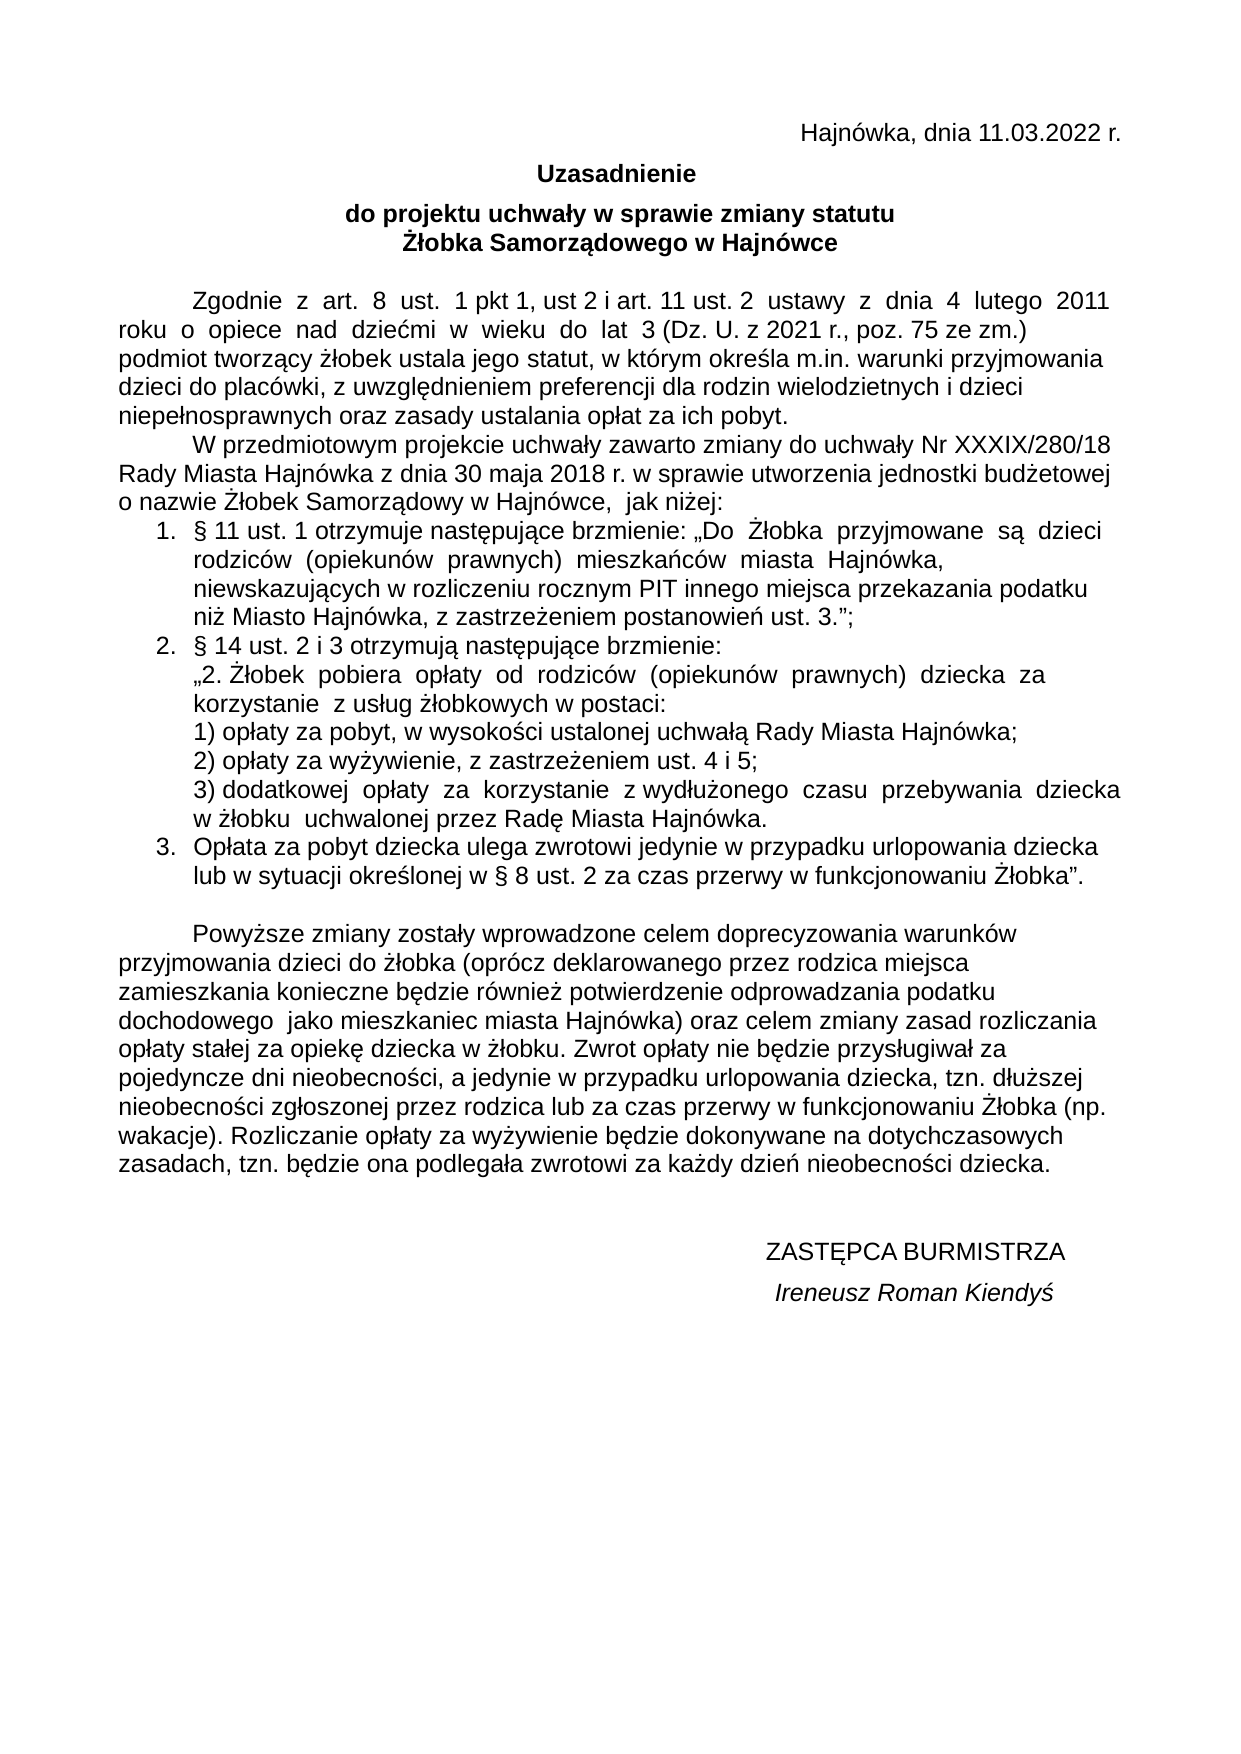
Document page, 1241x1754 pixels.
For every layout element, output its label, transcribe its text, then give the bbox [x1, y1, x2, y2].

text Powyższe zmiany zostały wprowadzone celem doprecyzowania warunków przyjmowania dzieci do żłobka (oprócz deklarowanego przez rodzica miejsca zamieszkania konieczne będzie również potwierdzenie odprowadzania podatku dochodowego jako mieszkaniec miasta Hajnówka) oraz celem zmiany zasad rozliczania opłaty stałej za opiekę dziecka w żłobku. Zwrot opłaty nie będzie przysługiwał za pojedyncze dni nieobecności, a jedynie w przypadku urlopowania dziecka, tzn. dłuższej nieobecności zgłoszonej przez rodzica lub za czas przerwy w funkcjonowaniu Żłobka (np. wakacje). Rozliczanie opłaty za wyżywienie będzie dokonywane na dotychczasowych zasadach, tzn. będzie ona podlegała zwrotowi za każdy dzień nieobecności dziecka. [118, 919, 1122, 1178]
text Zgodnie z art. 8 ust. 1 pkt 1, ust 2 i art. 11 ust. 2 ustawy z dnia 4 lutego 2011 roku o opiece nad dziećmi w wieku do lat 3 (Dz. U. z 2021 r., poz. 75 ze zm.) podmiot tworzący żłobek ustala jego statut, w którym określa m.in. warunki przyjmowania dzieci do placówki, z uwzględnieniem preferencji dla rodzin wielodzietnych i dzieci niepełnosprawnych oraz zasady ustalania opłat za ich pobyt. [118, 286, 1122, 430]
list Opłata za pobyt dziecka ulega zwrotowi jedynie w przypadku urlopowania dziecka lub w sytuacji określonej w § 8 ust. 2 za czas przerwy w funkcjonowaniu Żłobka”. [156, 832, 1122, 890]
list „2. Żłobek pobiera opłaty od rodziców (opiekunów prawnych) dziecka za korzystanie z usług żłobkowych w postaci: [156, 660, 1122, 717]
text ZASTĘPCA BURMISTRZA [709, 1237, 1122, 1266]
text Ireneusz Roman Kiendyś [709, 1278, 1122, 1306]
list § 14 ust. 2 i 3 otrzymują następujące brzmienie: [156, 631, 1122, 660]
list § 11 ust. 1 otrzymuje następujące brzmienie: „Do Żłobka przyjmowane są dzieci rodziców (opiekunów prawnych) mieszkańców miasta Hajnówka, niewskazujących w rozliczeniu rocznym PIT innego miejsca przekazania podatku niż Miasto Hajnówka, z zastrzeżeniem postanowień ust. 3.”; [156, 516, 1122, 631]
text do projektu uchwały w sprawie zmiany statutu Żłobka Samorządowego w Hajnówce [118, 199, 1122, 257]
list 2) opłaty za wyżywienie, z zastrzeżeniem ust. 4 i 5; [156, 746, 1122, 775]
list 3) dodatkowej opłaty za korzystanie z wydłużonego czasu przebywania dziecka w żłobku uchwalonej przez Radę Miasta Hajnówka. [156, 775, 1122, 832]
list 1) opłaty za pobyt, w wysokości ustalonej uchwałą Rady Miasta Hajnówka; [156, 717, 1122, 746]
text Hajnówka, dnia 11.03.2022 r. [118, 118, 1122, 147]
text Uzasadnienie [118, 159, 1122, 187]
text W przedmiotowym projekcie uchwały zawarto zmiany do uchwały Nr XXXIX/280/18 Rady Miasta Hajnówka z dnia 30 maja 2018 r. w sprawie utworzenia jednostki budżetowej o nazwie Żłobek Samorządowy w Hajnówce, jak niżej: [118, 430, 1122, 516]
